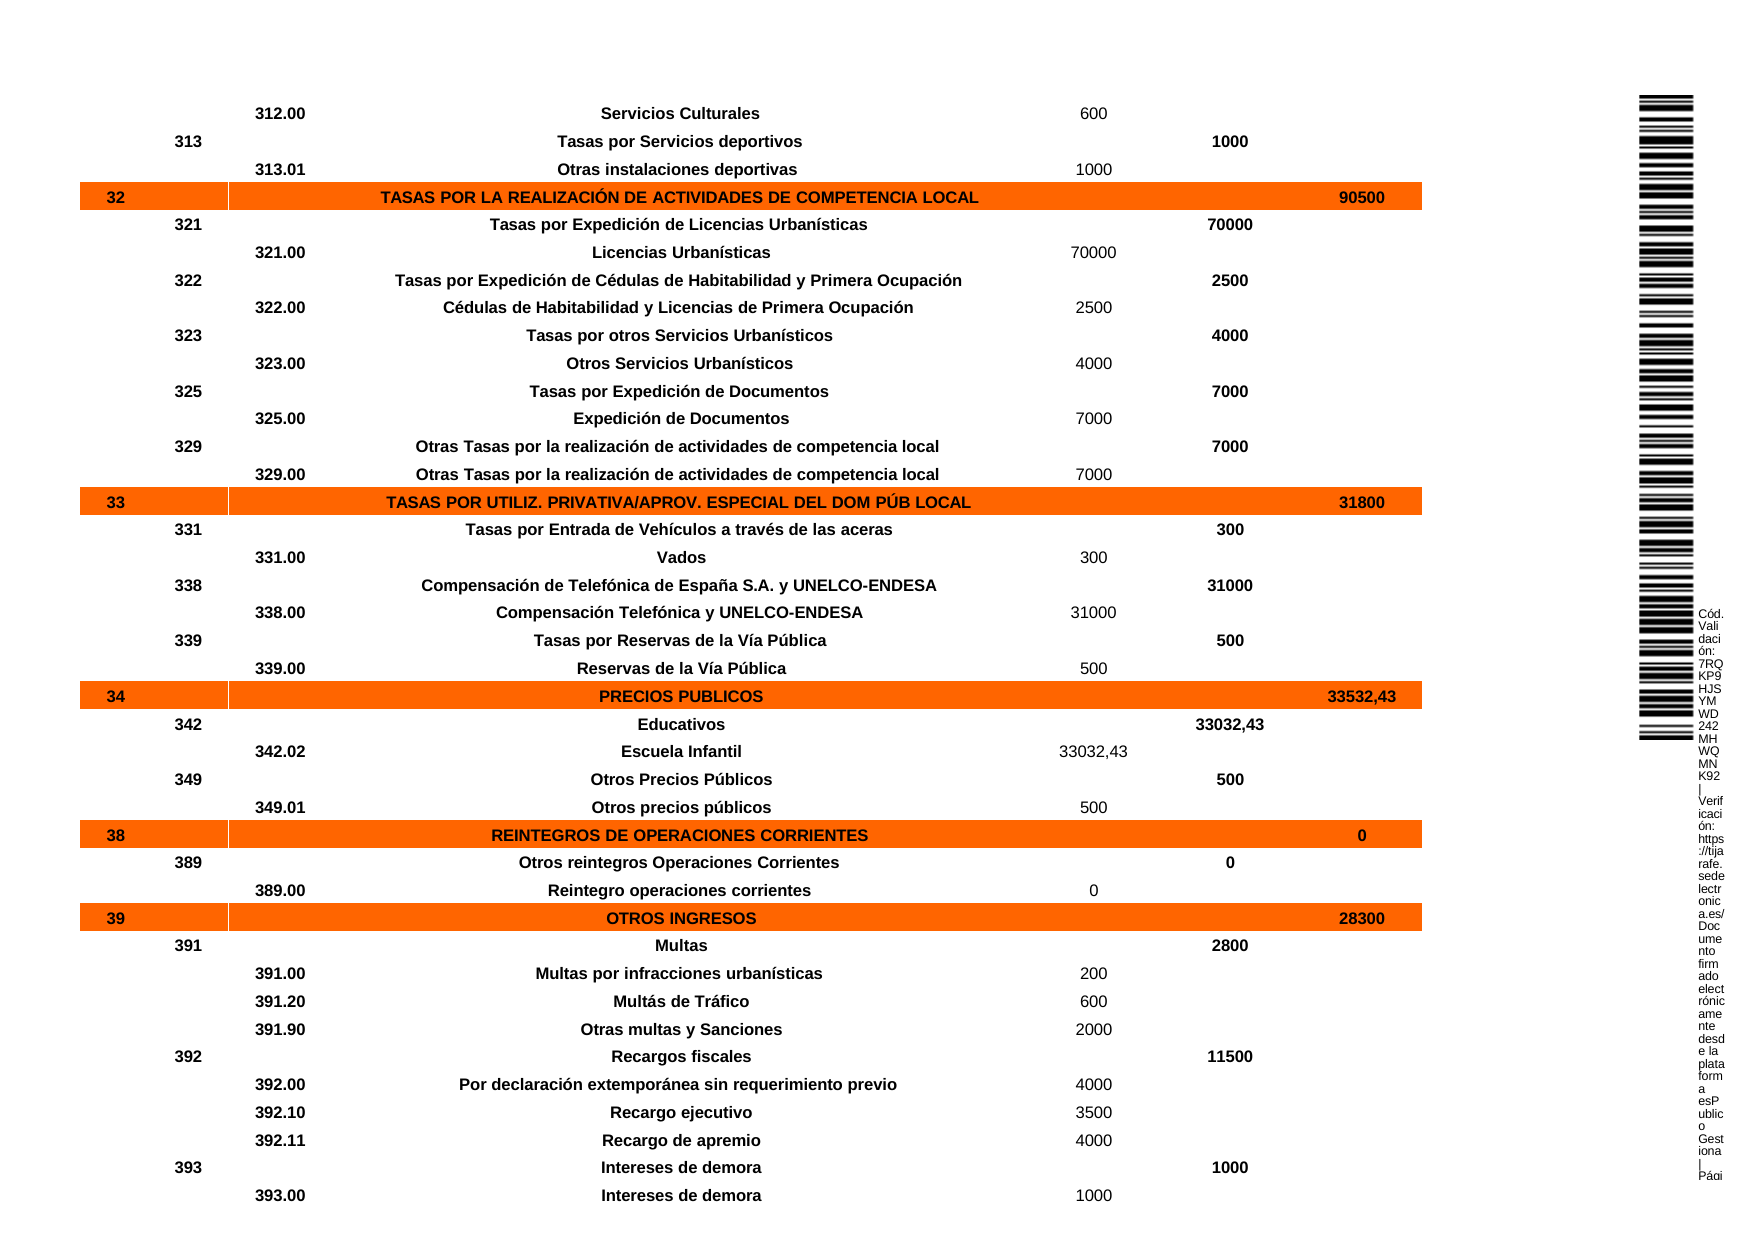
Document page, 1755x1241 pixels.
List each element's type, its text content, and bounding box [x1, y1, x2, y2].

table_cell [1296, 572, 1422, 600]
table_cell Intereses de demora [343, 1182, 1021, 1215]
table_cell [1162, 461, 1296, 487]
table_cell [1296, 848, 1422, 877]
table_cell [1162, 820, 1296, 848]
table_cell [229, 931, 343, 961]
table_cell [150, 820, 228, 848]
table_cell [1296, 1016, 1422, 1044]
table_cell 339 [150, 628, 228, 655]
table_cell 392 [150, 1044, 228, 1071]
table_cell [1162, 655, 1296, 681]
table_cell 321.00 [229, 240, 343, 267]
table_cell 0 [1162, 848, 1296, 877]
table_cell [1162, 1127, 1296, 1154]
table_cell [1296, 378, 1422, 406]
table_cell [1296, 1044, 1422, 1071]
table_cell Otros Precios Públicos [343, 766, 1021, 794]
table_cell [1296, 655, 1422, 681]
table_cell [1021, 820, 1162, 848]
table_cell [1021, 709, 1162, 739]
table_cell [229, 709, 343, 739]
table_cell [1296, 878, 1422, 903]
table_cell [1021, 1155, 1162, 1182]
table_cell 329.00 [229, 461, 343, 487]
table_cell [1296, 739, 1422, 766]
table_cell [150, 487, 228, 515]
table_cell Intereses de demora [343, 1155, 1021, 1182]
table_cell [1296, 267, 1422, 295]
table_cell [1296, 1182, 1422, 1215]
table_cell 322.00 [229, 295, 343, 323]
table_cell [1021, 628, 1162, 655]
table_cell 33032,43 [1162, 709, 1296, 739]
table_cell Compensación de Telefónica de España S.A. y UNELCO-ENDESA [343, 572, 1021, 600]
table_cell [229, 903, 343, 931]
table_cell 349 [150, 766, 228, 794]
table_cell [1162, 182, 1296, 210]
table_cell [229, 267, 343, 295]
table_cell [1021, 378, 1162, 406]
table_cell 322 [150, 267, 228, 295]
table_cell OTROS INGRESOS [343, 903, 1021, 931]
table_cell 342.02 [229, 739, 343, 766]
table_cell [1021, 766, 1162, 794]
table_cell [150, 903, 228, 931]
table_cell [1162, 903, 1296, 931]
table_cell 7000 [1162, 434, 1296, 461]
table_cell 3500 [1021, 1099, 1162, 1127]
table_cell REINTEGROS DE OPERACIONES CORRIENTES [343, 820, 1021, 848]
table_cell [80, 878, 150, 903]
table_cell 392.00 [229, 1071, 343, 1099]
table_cell Por declaración extemporánea sin requerimiento previo [343, 1071, 1021, 1099]
table_cell 339.00 [229, 655, 343, 681]
table_cell 391.20 [229, 988, 343, 1016]
table_cell [150, 961, 228, 988]
table_cell [1162, 988, 1296, 1016]
table_cell [229, 210, 343, 239]
table_cell 391 [150, 931, 228, 961]
table_cell Compensación Telefónica y UNELCO-ENDESA [343, 600, 1021, 628]
table_cell 500 [1021, 655, 1162, 681]
table_cell [1162, 794, 1296, 820]
table_cell 31000 [1162, 572, 1296, 600]
table_cell [229, 681, 343, 709]
table_cell [150, 739, 228, 766]
table_cell 600 [1021, 988, 1162, 1016]
table_cell TASAS POR UTILIZ. PRIVATIVA/APROV. ESPECIAL DEL DOM PÚB LOCAL [343, 487, 1021, 515]
table_cell [150, 878, 228, 903]
table_cell [1296, 600, 1422, 628]
table_cell 338 [150, 572, 228, 600]
table_cell 321 [150, 210, 228, 239]
table_cell [1296, 406, 1422, 433]
table_cell Reservas de la Vía Pública [343, 655, 1021, 681]
table_cell 323.00 [229, 350, 343, 378]
table_cell [1021, 572, 1162, 600]
table_cell 11500 [1162, 1044, 1296, 1071]
table_cell Recargo ejecutivo [343, 1099, 1021, 1127]
table_cell [80, 323, 150, 350]
table_cell 70000 [1162, 210, 1296, 239]
table_cell 1000 [1162, 1155, 1296, 1182]
table_cell 392.11 [229, 1127, 343, 1154]
table_cell 2000 [1021, 1016, 1162, 1044]
table_cell 393.00 [229, 1182, 343, 1215]
table_cell 331.00 [229, 545, 343, 572]
table_cell 325.00 [229, 406, 343, 433]
table_cell 323 [150, 323, 228, 350]
table_cell 31800 [1296, 487, 1422, 515]
table_cell [80, 1155, 150, 1182]
table_cell [1021, 903, 1162, 931]
table_cell [150, 655, 228, 681]
table_cell [1021, 323, 1162, 350]
table_cell [150, 240, 228, 267]
table_cell [1021, 515, 1162, 544]
table_cell [80, 378, 150, 406]
table_cell [80, 515, 150, 544]
table_header 600 1000 [1021, 96, 1162, 182]
table_cell [1296, 709, 1422, 739]
table_cell [1021, 487, 1162, 515]
table_cell 300 [1021, 545, 1162, 572]
table_cell [80, 931, 150, 961]
table_cell 33532,43 [1296, 681, 1422, 709]
table_cell Vados [343, 545, 1021, 572]
table_cell [1021, 1044, 1162, 1071]
table_cell 7000 [1162, 378, 1296, 406]
table_cell [1162, 600, 1296, 628]
table_cell [80, 267, 150, 295]
table_cell 389 [150, 848, 228, 877]
table_cell [229, 1044, 343, 1071]
table_cell [80, 848, 150, 877]
table_cell [1296, 961, 1422, 988]
table_cell [1021, 210, 1162, 239]
table_cell [229, 1155, 343, 1182]
table_cell Multás de Tráfico [343, 988, 1021, 1016]
table_cell [229, 572, 343, 600]
table_cell 200 [1021, 961, 1162, 988]
table_cell 7000 [1021, 461, 1162, 487]
table_cell [80, 545, 150, 572]
table_cell Licencias Urbanísticas [343, 240, 1021, 267]
table_cell [80, 1099, 150, 1127]
table_cell [150, 794, 228, 820]
table_cell [80, 600, 150, 628]
table_cell [229, 820, 343, 848]
table_cell [80, 988, 150, 1016]
table_cell Otras Tasas por la realización de actividades de competencia local [343, 434, 1021, 461]
table_cell [229, 766, 343, 794]
table_cell [1021, 681, 1162, 709]
table_cell Tasas por otros Servicios Urbanísticos [343, 323, 1021, 350]
table_cell [1162, 739, 1296, 766]
table_cell 391.00 [229, 961, 343, 988]
table_cell Educativos [343, 709, 1021, 739]
table_cell [1296, 461, 1422, 487]
table_cell 4000 [1021, 1127, 1162, 1154]
table_cell [80, 1071, 150, 1099]
table_cell [80, 766, 150, 794]
table_cell Multas por infracciones urbanísticas [343, 961, 1021, 988]
table_cell 38 [80, 820, 150, 848]
table_cell 4000 [1021, 1071, 1162, 1099]
table_cell 2500 [1021, 295, 1162, 323]
table_cell [1162, 350, 1296, 378]
table_cell 338.00 [229, 600, 343, 628]
table_cell [1021, 848, 1162, 877]
table_header 313 [80, 96, 228, 182]
table_cell 33 [80, 487, 150, 515]
table_cell 32 [80, 182, 150, 210]
table_cell [150, 1099, 228, 1127]
table_cell [150, 545, 228, 572]
table_cell [1162, 545, 1296, 572]
table_cell Otros reintegros Operaciones Corrientes [343, 848, 1021, 877]
table_cell [1021, 434, 1162, 461]
table_cell [80, 240, 150, 267]
table_cell 0 [1021, 878, 1162, 903]
table_cell [1162, 1099, 1296, 1127]
table_cell Cédulas de Habitabilidad y Licencias de Primera Ocupación [343, 295, 1021, 323]
table_cell Otras Tasas por la realización de actividades de competencia local [343, 461, 1021, 487]
table_cell [1296, 350, 1422, 378]
table_cell [80, 1016, 150, 1044]
table_cell [1296, 240, 1422, 267]
table_cell [80, 210, 150, 239]
table_cell [80, 709, 150, 739]
table_cell [1162, 295, 1296, 323]
table_cell 28300 [1296, 903, 1422, 931]
table_cell [229, 182, 343, 210]
table_cell [1162, 487, 1296, 515]
table_cell 342 [150, 709, 228, 739]
table_cell [80, 461, 150, 487]
table_cell [1296, 295, 1422, 323]
table_cell [150, 988, 228, 1016]
table_cell [150, 295, 228, 323]
table_cell [229, 323, 343, 350]
table_cell 39 [80, 903, 150, 931]
table_cell [1162, 878, 1296, 903]
table_cell [80, 350, 150, 378]
table_cell [150, 1016, 228, 1044]
table_cell Otros Servicios Urbanísticos [343, 350, 1021, 378]
table_header Servicios Culturales Tasas por Servicios deportivos Otras instalaciones deportivas [343, 96, 1021, 182]
table_cell Recargo de apremio [343, 1127, 1021, 1154]
table_cell [1162, 1182, 1296, 1215]
table_cell [1296, 988, 1422, 1016]
table_cell 329 [150, 434, 228, 461]
table_cell [80, 572, 150, 600]
table_cell 33032,43 [1021, 739, 1162, 766]
table_cell 2500 [1162, 267, 1296, 295]
table_cell [80, 794, 150, 820]
table_cell Tasas por Reservas de la Vía Pública [343, 628, 1021, 655]
table_cell 349.01 [229, 794, 343, 820]
table_cell 331 [150, 515, 228, 544]
table_cell [1296, 1099, 1422, 1127]
table_cell Tasas por Expedición de Cédulas de Habitabilidad y Primera Ocupación [343, 267, 1021, 295]
table_cell 500 [1162, 628, 1296, 655]
table_cell 300 [1162, 515, 1296, 544]
table_cell 325 [150, 378, 228, 406]
table_cell [150, 350, 228, 378]
table_cell PRECIOS PUBLICOS [343, 681, 1021, 709]
table_cell [1296, 323, 1422, 350]
table_cell [150, 406, 228, 433]
table_cell [150, 1071, 228, 1099]
table_cell 1000 [1021, 1182, 1162, 1215]
table_cell Recargos fiscales [343, 1044, 1021, 1071]
table_cell Escuela Infantil [343, 739, 1021, 766]
table_cell [80, 1127, 150, 1154]
table_cell [229, 848, 343, 877]
table_cell [1162, 406, 1296, 433]
table_cell TASAS POR LA REALIZACIÓN DE ACTIVIDADES DE COMPETENCIA LOCAL [343, 182, 1021, 210]
table_cell [1021, 267, 1162, 295]
table_cell [1296, 766, 1422, 794]
table_cell Multas [343, 931, 1021, 961]
table_cell [229, 487, 343, 515]
table_cell [1162, 961, 1296, 988]
table_cell Otras multas y Sanciones [343, 1016, 1021, 1044]
table_cell Tasas por Expedición de Documentos [343, 378, 1021, 406]
table_cell [150, 600, 228, 628]
table_cell [80, 961, 150, 988]
table_cell [229, 515, 343, 544]
table_cell 393 [150, 1155, 228, 1182]
table_cell [229, 628, 343, 655]
table_cell 391.90 [229, 1016, 343, 1044]
table_cell 4000 [1021, 350, 1162, 378]
table_cell [1162, 240, 1296, 267]
table_cell [1162, 681, 1296, 709]
table_cell [1296, 931, 1422, 961]
table_cell Expedición de Documentos [343, 406, 1021, 433]
table_cell Otros precios públicos [343, 794, 1021, 820]
table_cell Tasas por Expedición de Licencias Urbanísticas [343, 210, 1021, 239]
text Cód. Validación: 7RQKP9HJSYMWD242MHWQMNK92 | Verificación: https://tijarafe.sedelectronica.es/ Documento firmado electrónicamente desde la plataforma esPublico Gestiona | Página 2 de 5 [1698, 608, 1725, 1180]
table_cell [1296, 434, 1422, 461]
table_cell 500 [1162, 766, 1296, 794]
table_cell [150, 1182, 228, 1215]
table_cell 34 [80, 681, 150, 709]
table_cell [1296, 1127, 1422, 1154]
table_cell [1296, 210, 1422, 239]
table_cell [150, 1127, 228, 1154]
table_cell [80, 295, 150, 323]
table_cell 389.00 [229, 878, 343, 903]
table_cell 0 [1296, 820, 1422, 848]
table_cell [1162, 1016, 1296, 1044]
table_cell 70000 [1021, 240, 1162, 267]
table_cell [80, 1044, 150, 1071]
table_cell [1296, 628, 1422, 655]
table_cell [80, 406, 150, 433]
table_cell [1296, 1155, 1422, 1182]
table_cell [1162, 1071, 1296, 1099]
table_cell [80, 628, 150, 655]
table_cell 7000 [1021, 406, 1162, 433]
table_cell [80, 434, 150, 461]
table_cell [150, 461, 228, 487]
table_cell Reintegro operaciones corrientes [343, 878, 1021, 903]
table_cell 4000 [1162, 323, 1296, 350]
table_cell 2800 [1162, 931, 1296, 961]
table_cell [229, 434, 343, 461]
table_cell [1296, 515, 1422, 544]
table_cell [1296, 545, 1422, 572]
table_cell [150, 681, 228, 709]
table_cell [80, 739, 150, 766]
table_header 312.00 313.01 [229, 96, 343, 182]
table_cell [150, 182, 228, 210]
table_cell 90500 [1296, 182, 1422, 210]
table_cell 500 [1021, 794, 1162, 820]
table_cell 392.10 [229, 1099, 343, 1127]
table_header 1000 [1162, 96, 1422, 182]
table_cell [1021, 931, 1162, 961]
table_cell [80, 655, 150, 681]
table_cell [80, 1182, 150, 1215]
table_cell [1296, 1071, 1422, 1099]
table_cell [1021, 182, 1162, 210]
table_cell [229, 378, 343, 406]
table_cell [1296, 794, 1422, 820]
table_cell Tasas por Entrada de Vehículos a través de las aceras [343, 515, 1021, 544]
table_cell 31000 [1021, 600, 1162, 628]
